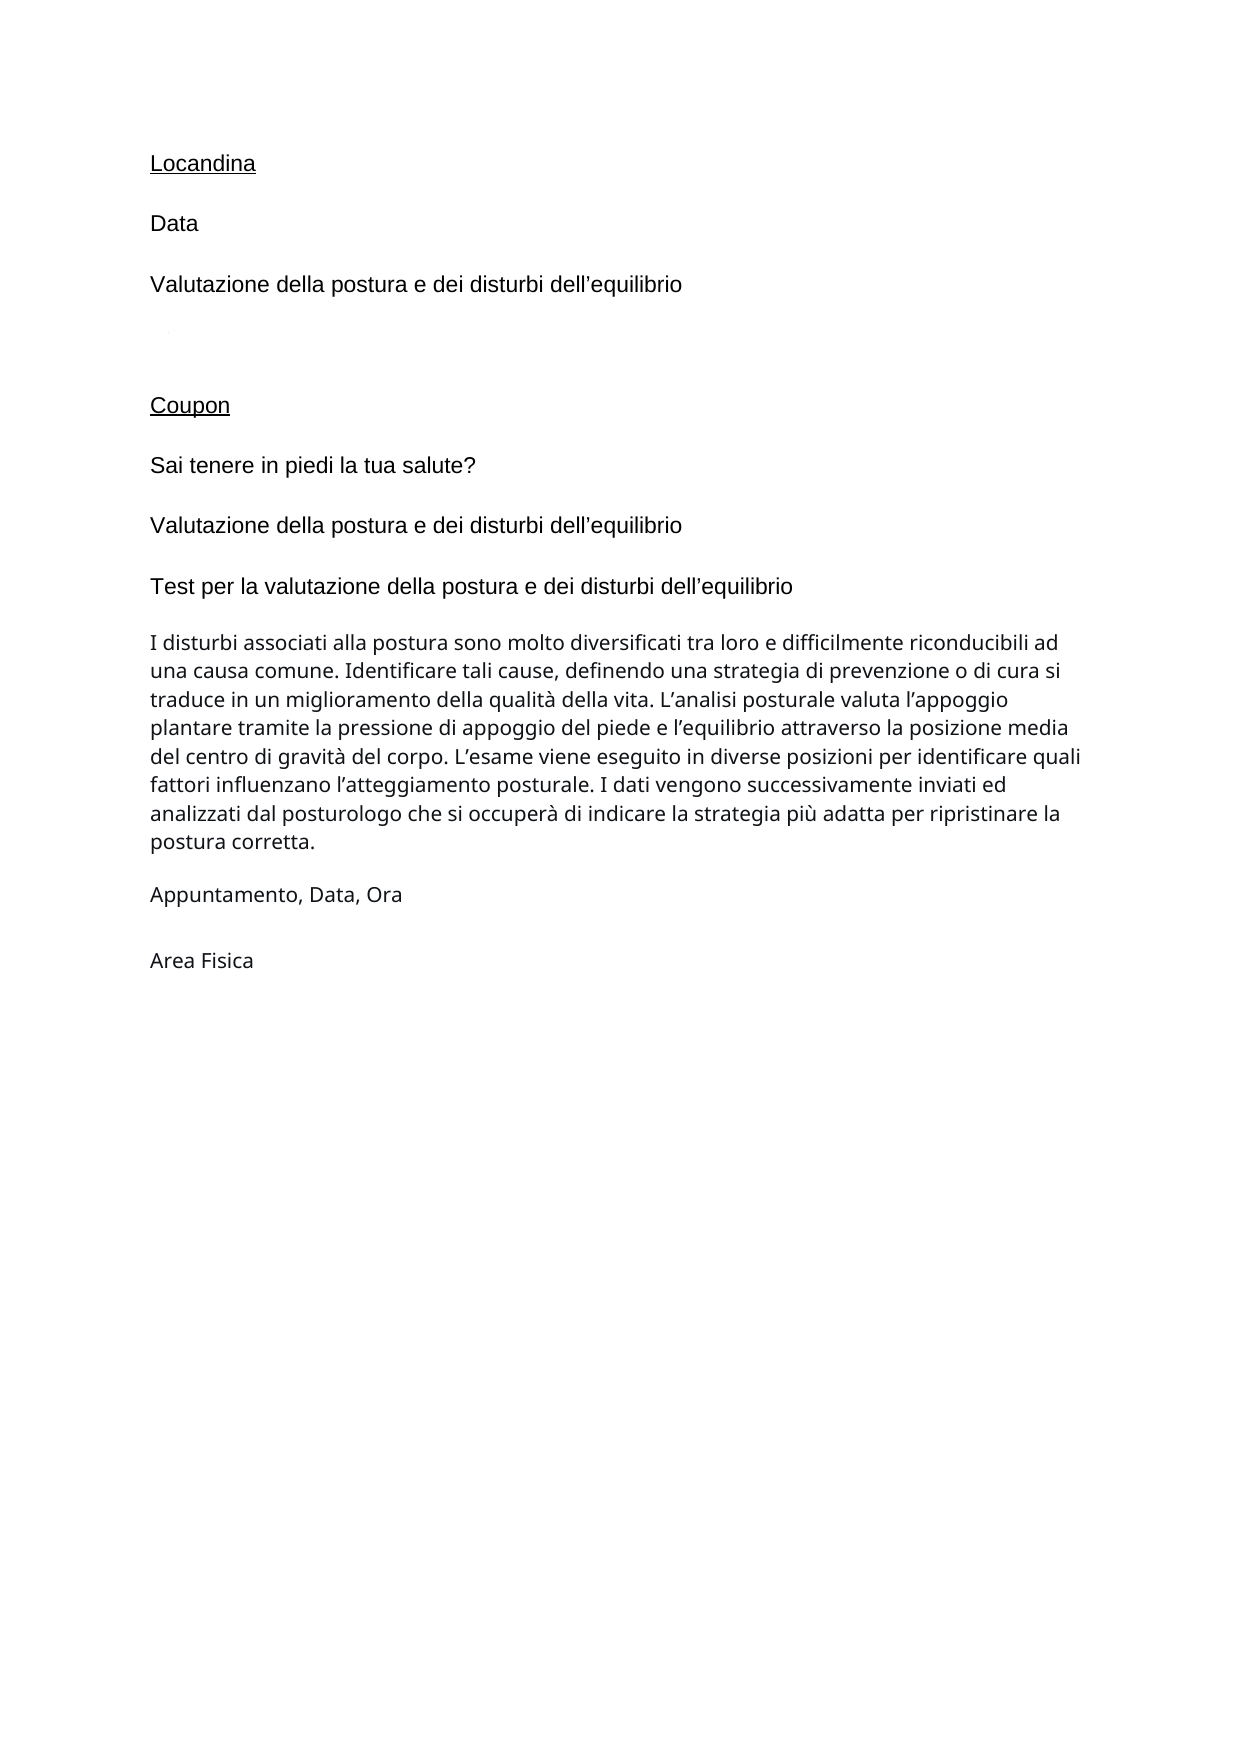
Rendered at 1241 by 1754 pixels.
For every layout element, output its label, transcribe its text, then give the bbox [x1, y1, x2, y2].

text Appuntamento, Data, Ora Area Fisica [150, 881, 1090, 974]
text Sai tenere in piedi la tua salute? [150, 452, 1090, 478]
text Coupon [150, 392, 1090, 418]
text Data [150, 210, 1090, 237]
text I disturbi associati alla postura sono molto diversificati tra loro e difficilmente riconducibili ad una causa comune. Identificare tali cause, definendo una strategia di prevenzione o di cura si traduce in un miglioramento della qualità della vita. L’analisi posturale valuta l’appoggio plantare tramite la pressione di appoggio del piede e l’equilibrio attraverso la posizione media del centro di gravità del corpo. L’esame viene eseguito in diverse posizioni per identificare quali fattori influenzano l’atteggiamento posturale. I dati vengono successivamente inviati ed analizzati dal posturologo che si occuperà di indicare la strategia più adatta per ripristinare la postura corretta. [150, 628, 1090, 856]
text Valutazione della postura e dei disturbi dell’equilibrio [150, 271, 1090, 297]
text Test per la valutazione della postura e dei disturbi dell’equilibrio [150, 573, 1090, 599]
text Valutazione della postura e dei disturbi dell’equilibrio [150, 512, 1090, 539]
text Locandina [150, 150, 1090, 176]
